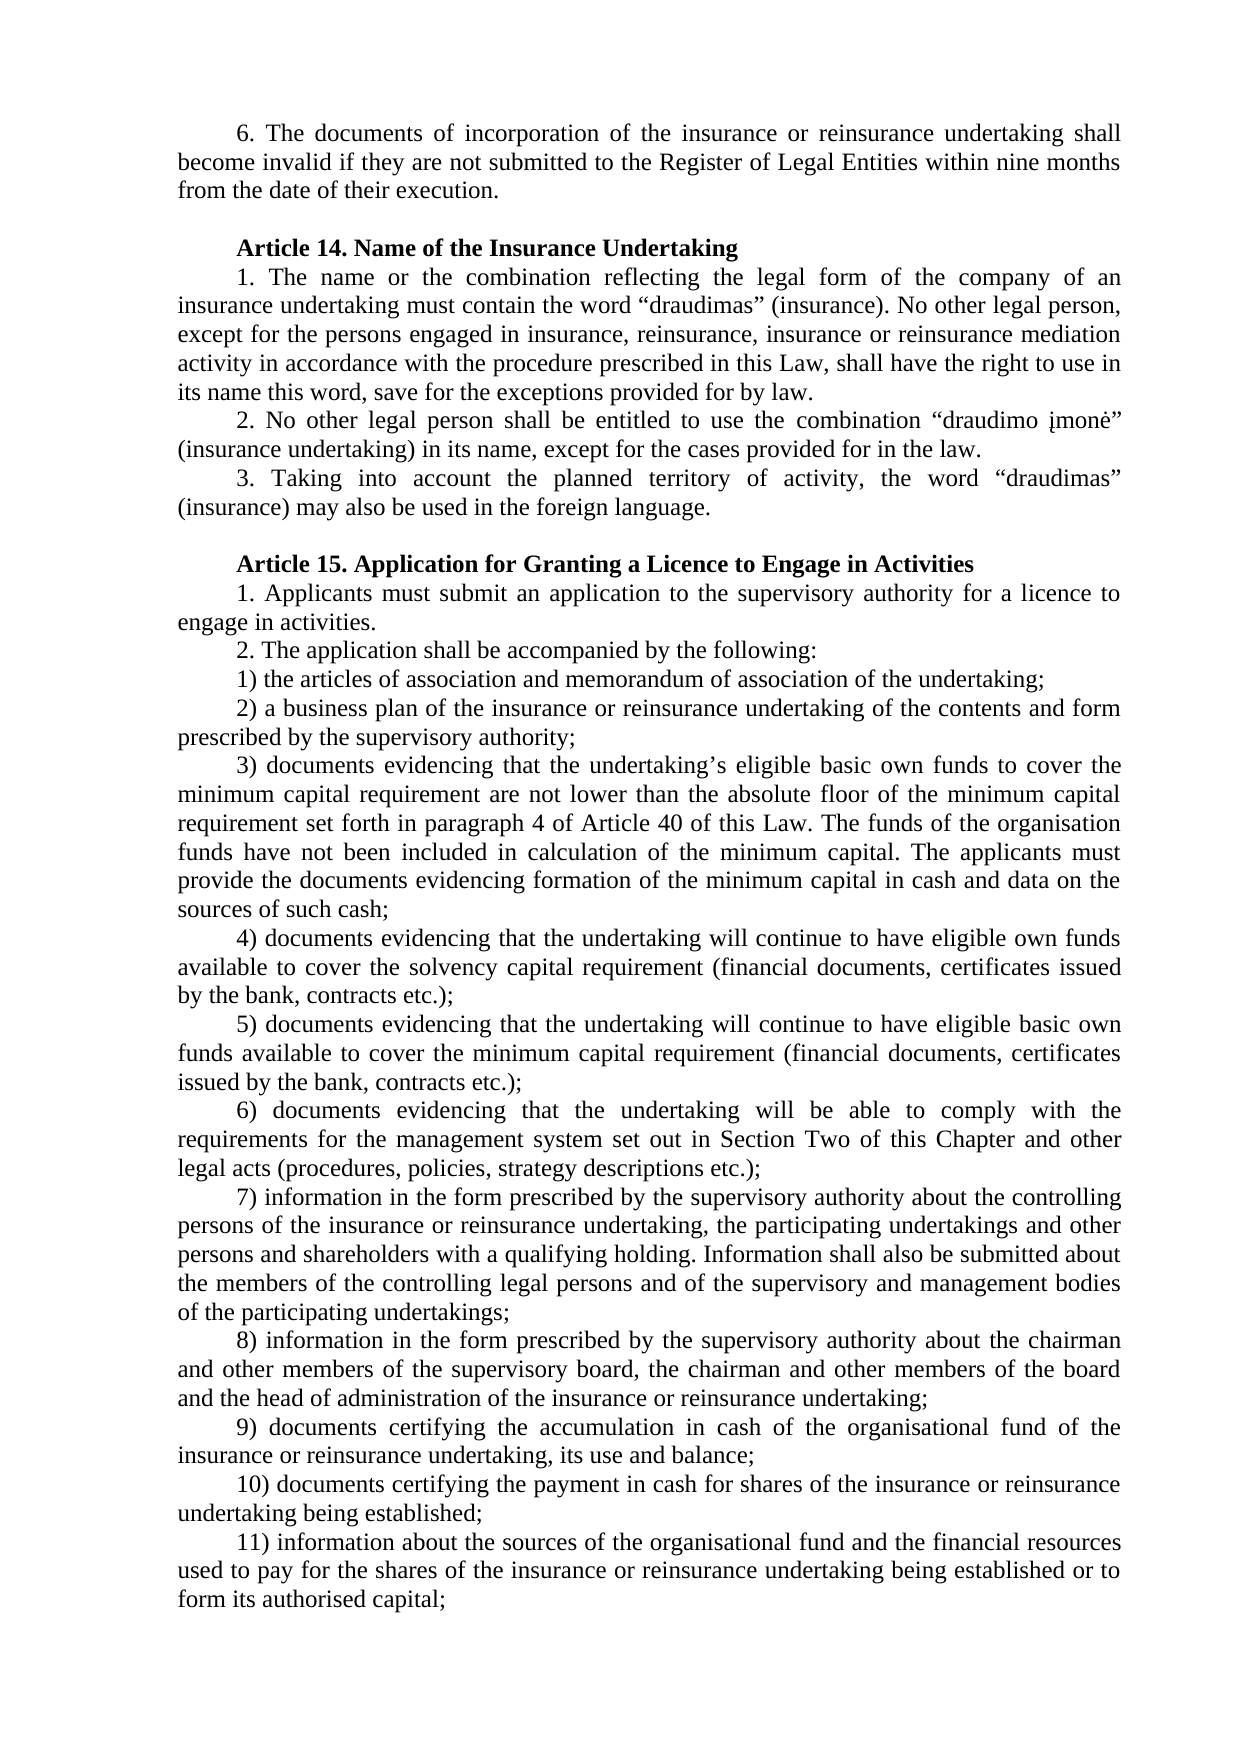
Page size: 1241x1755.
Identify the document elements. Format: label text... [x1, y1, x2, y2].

text 1. Applicants must submit an application to the supervisory authority for a licence to engage in activities. [177, 578, 1122, 636]
text 7) information in the form prescribed by the supervisory authority about the controlling persons of the insurance or reinsurance undertaking, the participating undertakings and other persons and shareholders with a qualifying holding. Information shall also be submitted about the members of the controlling legal persons and of the supervisory and management bodies of the participating undertakings; [177, 1182, 1122, 1326]
text 2) a business plan of the insurance or reinsurance undertaking of the contents and form prescribed by the supervisory authority; [177, 693, 1122, 751]
text 10) documents certifying the payment in cash for shares of the insurance or reinsurance undertaking being established; [177, 1469, 1122, 1527]
text Article 14. Name of the Insurance Undertaking [177, 233, 1122, 262]
text 11) information about the sources of the organisational fund and the financial resources used to pay for the shares of the insurance or reinsurance undertaking being established or to form its authorised capital; [177, 1527, 1122, 1613]
text 1) the articles of association and memorandum of association of the undertaking; [177, 664, 1122, 693]
text 4) documents evidencing that the undertaking will continue to have eligible own funds available to cover the solvency capital requirement (financial documents, certificates issued by the bank, contracts etc.); [177, 923, 1122, 1009]
text 5) documents evidencing that the undertaking will continue to have eligible basic own funds available to cover the minimum capital requirement (financial documents, certificates issued by the bank, contracts etc.); [177, 1009, 1122, 1096]
text 2. No other legal person shall be entitled to use the combination “draudimo įmonė” (insurance undertaking) in its name, except for the cases provided for in the law. [177, 406, 1122, 463]
text 6. The documents of incorporation of the insurance or reinsurance undertaking shall become invalid if they are not submitted to the Register of Legal Entities within nine months from the date of their execution. [177, 118, 1122, 204]
text 3) documents evidencing that the undertaking’s eligible basic own funds to cover the minimum capital requirement are not lower than the absolute floor of the minimum capital requirement set forth in paragraph 4 of Article 40 of this Law. The funds of the organisation funds have not been included in calculation of the minimum capital. The applicants must provide the documents evidencing formation of the minimum capital in cash and data on the sources of such cash; [177, 751, 1122, 923]
text Article 15. Application for Granting a Licence to Engage in Activities [177, 549, 1122, 578]
text 3. Taking into account the planned territory of activity, the word “draudimas” (insurance) may also be used in the foreign language. [177, 463, 1122, 521]
text 1. The name or the combination reflecting the legal form of the company of an insurance undertaking must contain the word “draudimas” (insurance). No other legal person, except for the persons engaged in insurance, reinsurance, insurance or reinsurance mediation activity in accordance with the procedure prescribed in this Law, shall have the right to use in its name this word, save for the exceptions provided for by law. [177, 262, 1122, 406]
text 2. The application shall be accompanied by the following: [177, 636, 1122, 664]
text 8) information in the form prescribed by the supervisory authority about the chairman and other members of the supervisory board, the chairman and other members of the board and the head of administration of the insurance or reinsurance undertaking; [177, 1326, 1122, 1412]
text 6) documents evidencing that the undertaking will be able to comply with the requirements for the management system set out in Section Two of this Chapter and other legal acts (procedures, policies, strategy descriptions etc.); [177, 1096, 1122, 1182]
text 9) documents certifying the accumulation in cash of the organisational fund of the insurance or reinsurance undertaking, its use and balance; [177, 1412, 1122, 1469]
